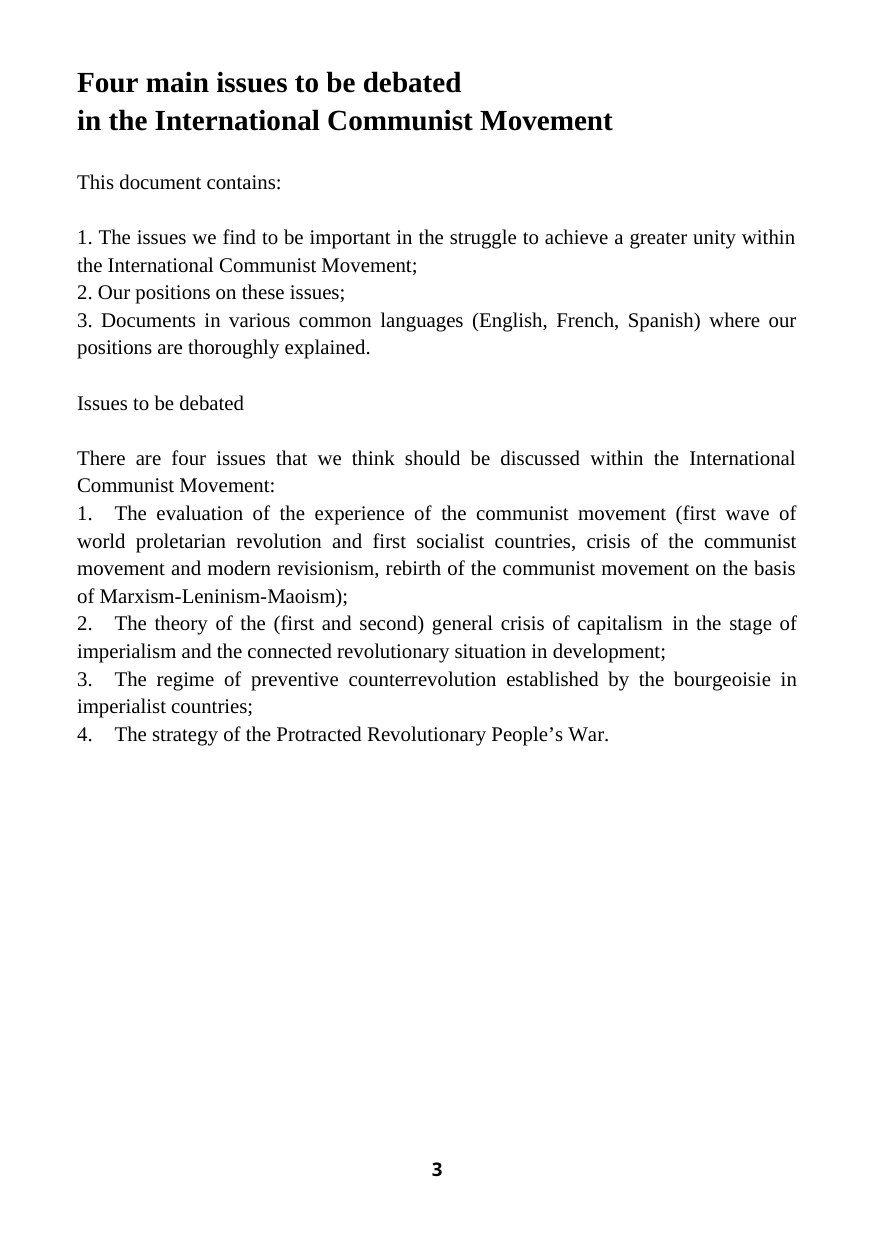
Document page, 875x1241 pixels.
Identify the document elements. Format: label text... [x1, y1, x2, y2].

text 1. The issues we find to be important in the struggle to achieve a greater unity within the International Communist Movement; [77, 225, 797, 277]
list The theory of the (first and second) general crisis of capitalism in the stage of imperialism and the connected revolutionary situation in development; [77, 611, 797, 663]
text in the International Communist Movement [77, 103, 797, 137]
text This document contains: [77, 170, 797, 194]
list The regime of preventive counterrevolution established by the bourgeoisie in imperialist countries; [77, 667, 797, 718]
text There are four issues that we think should be discussed within the International Communist Movement: [77, 446, 797, 497]
text Four main issues to be debated [77, 65, 797, 98]
text 2. Our positions on these issues; [77, 280, 797, 304]
subtitle Issues to be debated [77, 391, 797, 414]
list The strategy of the Protracted Revolutionary People’s War. [77, 722, 797, 746]
list The evaluation of the experience of the communist movement (first wave of world proletarian revolution and first socialist countries, crisis of the communist movement and modern revisionism, rebirth of the communist movement on the basis of Marxism-Leninism-Maoism); [77, 501, 797, 608]
text 3. Documents in various common languages (English, French, Spanish) where our positions are thoroughly explained. [77, 308, 797, 359]
